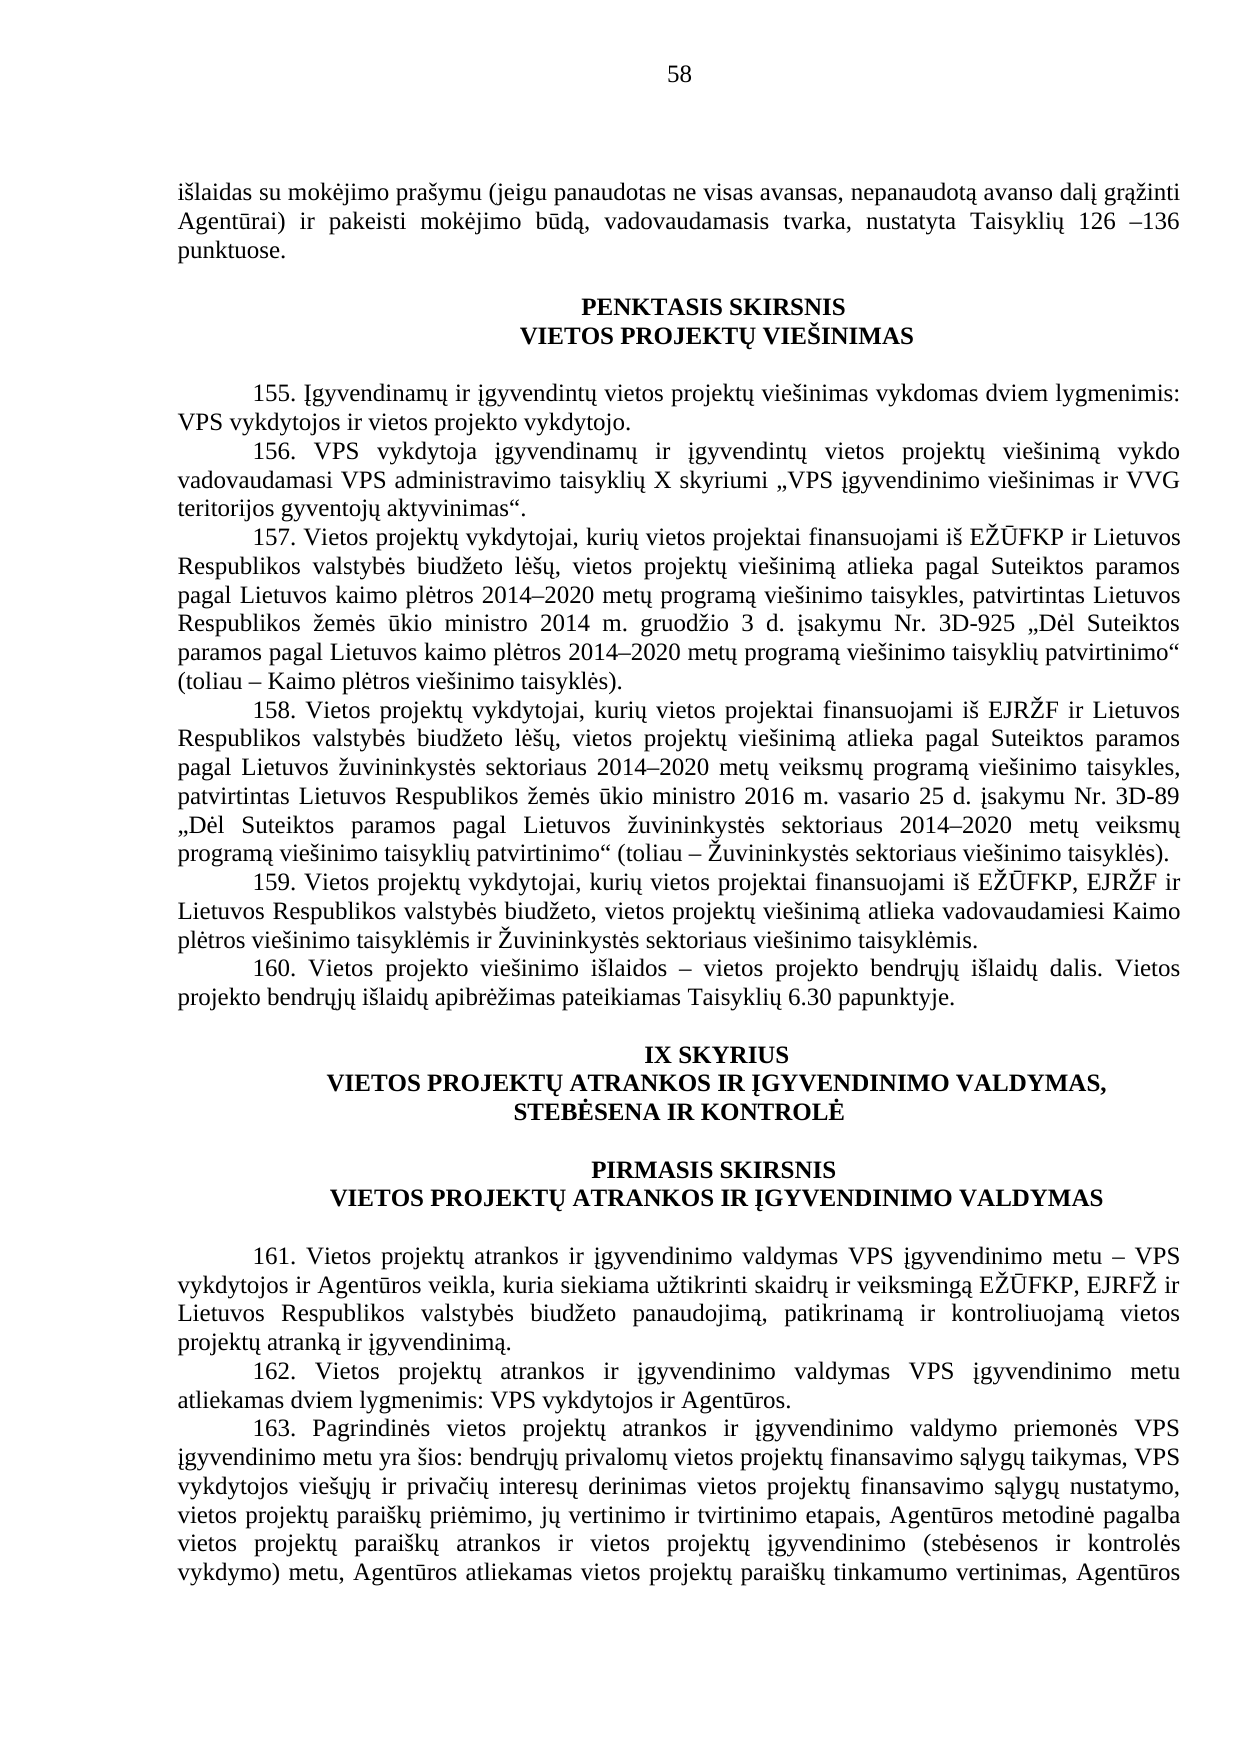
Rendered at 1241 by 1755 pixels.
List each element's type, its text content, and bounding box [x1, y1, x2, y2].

text 163. Pagrindinės vietos projektų atrankos ir įgyvendinimo valdymo priemonės VPS įgyvendinimo metu yra šios: bendrųjų privalomų vietos projektų finansavimo sąlygų taikymas, VPS vykdytojos viešųjų ir privačių interesų derinimas vietos projektų finansavimo sąlygų nustatymo, vietos projektų paraiškų priėmimo, jų vertinimo ir tvirtinimo etapais, Agentūros metodinė pagalba vietos projektų paraiškų atrankos ir vietos projektų įgyvendinimo (stebėsenos ir kontrolės vykdymo) metu, Agentūros atliekamas vietos projektų paraiškų tinkamumo vertinimas, Agentūros [177, 1413, 1181, 1586]
text 159. Vietos projektų vykdytojai, kurių vietos projektai finansuojami iš EŽŪFKP, EJRŽF ir Lietuvos Respublikos valstybės biudžeto, vietos projektų viešinimą atlieka vadovaudamiesi Kaimo plėtros viešinimo taisyklėmis ir Žuvininkystės sektoriaus viešinimo taisyklėmis. [177, 867, 1181, 953]
text 155. Įgyvendinamų ir įgyvendintų vietos projektų viešinimas vykdomas dviem lygmenimis: VPS vykdytojos ir vietos projekto vykdytojo. [177, 378, 1181, 436]
text 158. Vietos projektų vykdytojai, kurių vietos projektai finansuojami iš EJRŽF ir Lietuvos Respublikos valstybės biudžeto lėšų, vietos projektų viešinimą atlieka pagal Suteiktos paramos pagal Lietuvos žuvininkystės sektoriaus 2014–2020 metų veiksmų programą viešinimo taisykles, patvirtintas Lietuvos Respublikos žemės ūkio ministro 2016 m. vasario 25 d. įsakymu Nr. 3D-89 „Dėl Suteiktos paramos pagal Lietuvos žuvininkystės sektoriaus 2014–2020 metų veiksmų programą viešinimo taisyklių patvirtinimo“ (toliau – Žuvininkystės sektoriaus viešinimo taisyklės). [177, 695, 1181, 867]
text PENKTASIS SKIRSNIS [177, 292, 1181, 321]
text VIETOS PROJEKTŲ VIEŠINIMAS [177, 321, 1181, 350]
text 162. Vietos projektų atrankos ir įgyvendinimo valdymas VPS įgyvendinimo metu atliekamas dviem lygmenimis: VPS vykdytojos ir Agentūros. [177, 1356, 1181, 1413]
text PIRMASIS SKIRSNIS [177, 1155, 1181, 1183]
text 161. Vietos projektų atrankos ir įgyvendinimo valdymas VPS įgyvendinimo metu – VPS vykdytojos ir Agentūros veikla, kuria siekiama užtikrinti skaidrų ir veiksmingą EŽŪFKP, EJRFŽ ir Lietuvos Respublikos valstybės biudžeto panaudojimą, patikrinamą ir kontroliuojamą vietos projektų atranką ir įgyvendinimą. [177, 1241, 1181, 1356]
text 157. Vietos projektų vykdytojai, kurių vietos projektai finansuojami iš EŽŪFKP ir Lietuvos Respublikos valstybės biudžeto lėšų, vietos projektų viešinimą atlieka pagal Suteiktos paramos pagal Lietuvos kaimo plėtros 2014–2020 metų programą viešinimo taisykles, patvirtintas Lietuvos Respublikos žemės ūkio ministro 2014 m. gruodžio 3 d. įsakymu Nr. 3D-925 „Dėl Suteiktos paramos pagal Lietuvos kaimo plėtros 2014–2020 metų programą viešinimo taisyklių patvirtinimo“ (toliau – Kaimo plėtros viešinimo taisyklės). [177, 522, 1181, 695]
text 160. Vietos projekto viešinimo išlaidos – vietos projekto bendrųjų išlaidų dalis. Vietos projekto bendrųjų išlaidų apibrėžimas pateikiamas Taisyklių 6.30 papunktyje. [177, 953, 1181, 1011]
text 156. VPS vykdytoja įgyvendinamų ir įgyvendintų vietos projektų viešinimą vykdo vadovaudamasi VPS administravimo taisyklių X skyriumi „VPS įgyvendinimo viešinimas ir VVG teritorijos gyventojų aktyvinimas“. [177, 436, 1181, 522]
text išlaidas su mokėjimo prašymu (jeigu panaudotas ne visas avansas, nepanaudotą avanso dalį grąžinti Agentūrai) ir pakeisti mokėjimo būdą, vadovaudamasis tvarka, nustatyta Taisyklių 126 –136 punktuose. [177, 177, 1181, 263]
text IX SKYRIUS [177, 1040, 1181, 1068]
text VIETOS PROJEKTŲ ATRANKOS IR ĮGYVENDINIMO VALDYMAS [177, 1183, 1181, 1212]
text VIETOS PROJEKTŲ ATRANKOS IR ĮGYVENDINIMO VALDYMAS, STEBĖSENA IR KONTROLĖ [177, 1068, 1181, 1126]
